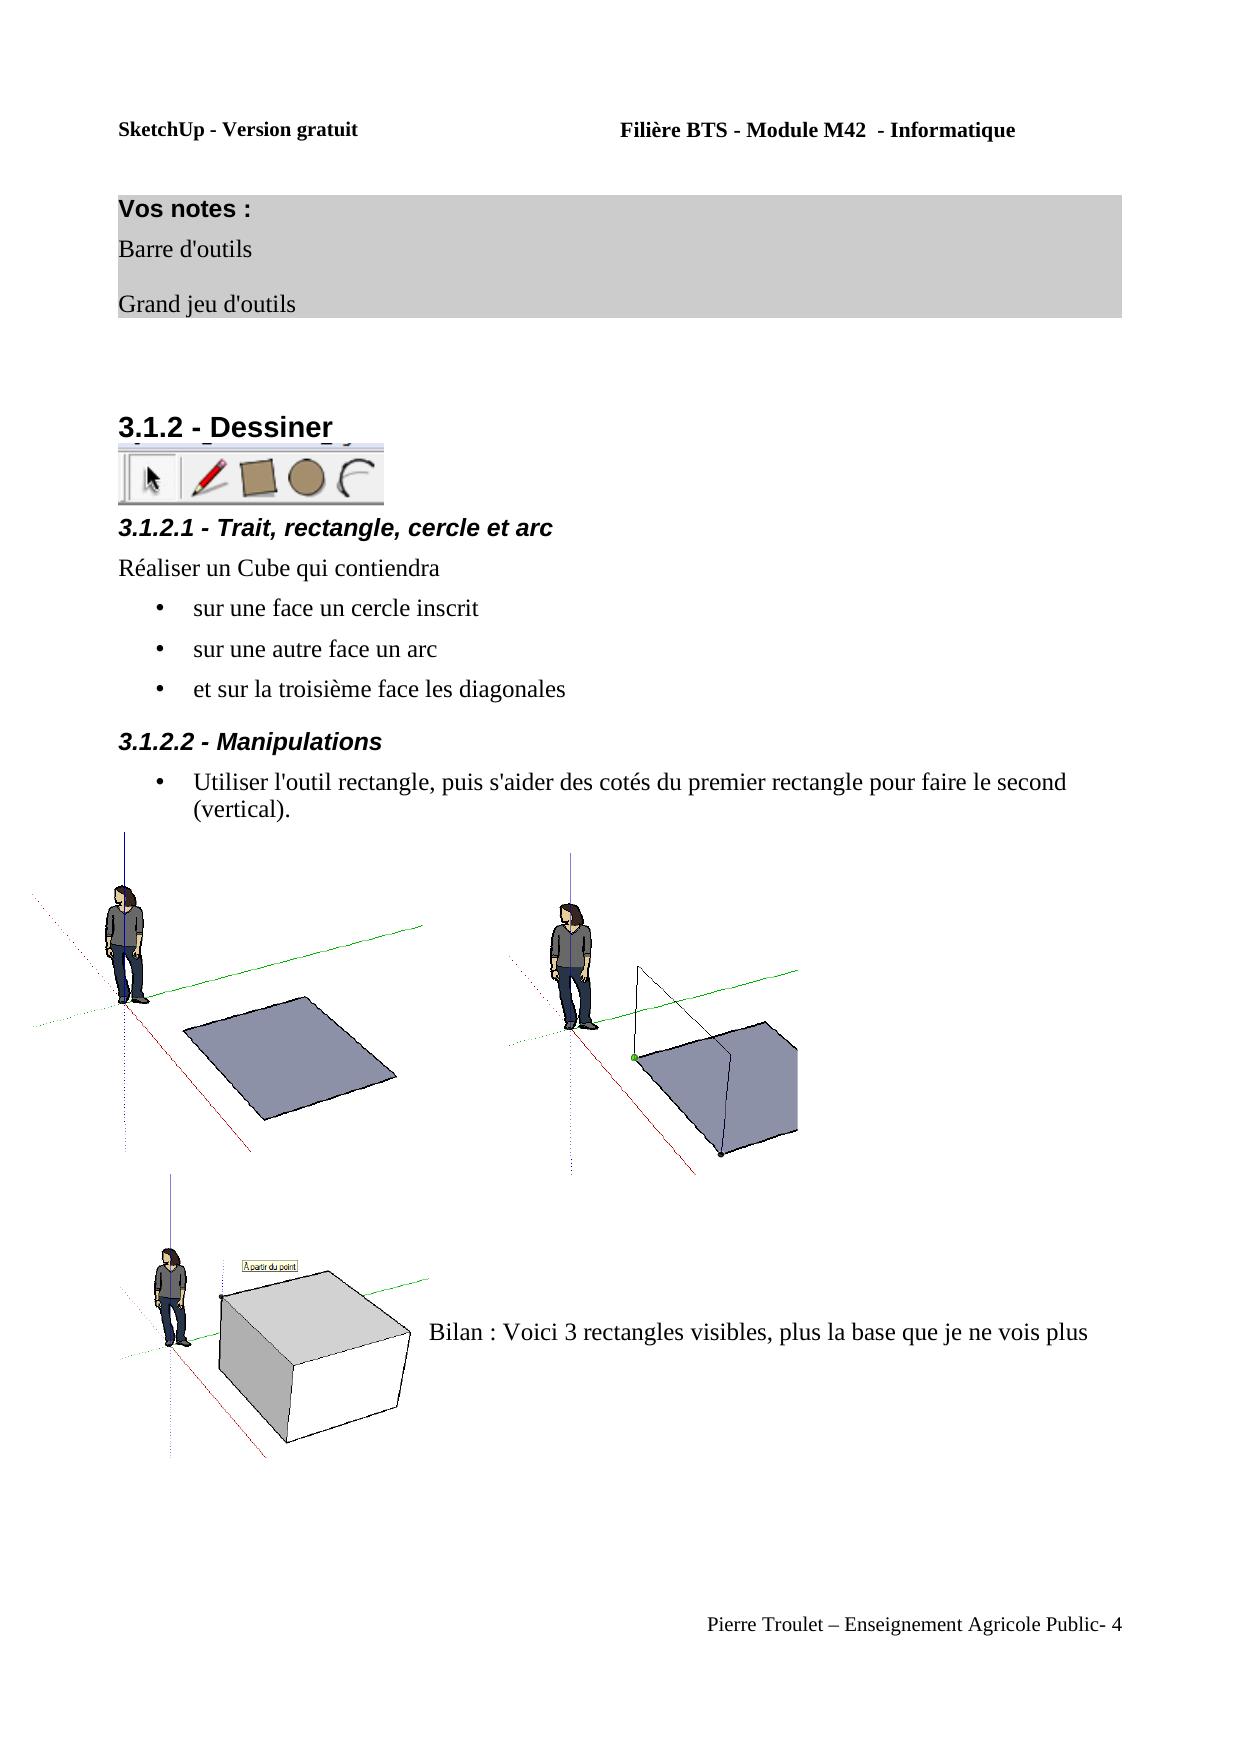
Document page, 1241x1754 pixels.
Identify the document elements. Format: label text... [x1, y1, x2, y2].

text Grand jeu d'outils [118, 291, 1122, 318]
text Barre d'outils [118, 235, 1122, 263]
picture [118, 1174, 429, 1458]
subtitle Dessiner [118, 411, 1122, 444]
subtitle Manipulations [118, 728, 1122, 755]
list et sur la troisième face les diagonales [156, 675, 1122, 703]
list Utiliser l'outil rectangle, puis s'aider des cotés du premier rectangle pour faire le second (vertical). [156, 768, 1122, 823]
picture [30, 832, 423, 1152]
text Bilan : Voici 3 rectangles visibles, plus la base que je ne vois plus [429, 1318, 1122, 1346]
picture [508, 853, 798, 1175]
text Réaliser un Cube qui contiendra [118, 554, 1122, 582]
list sur une face un cercle inscrit [156, 594, 1122, 622]
list sur une autre face un arc [156, 635, 1122, 662]
subtitle Vos notes : [118, 195, 1122, 223]
picture [118, 443, 384, 515]
subtitle Trait, rectangle, cercle et arc [118, 469, 1122, 542]
